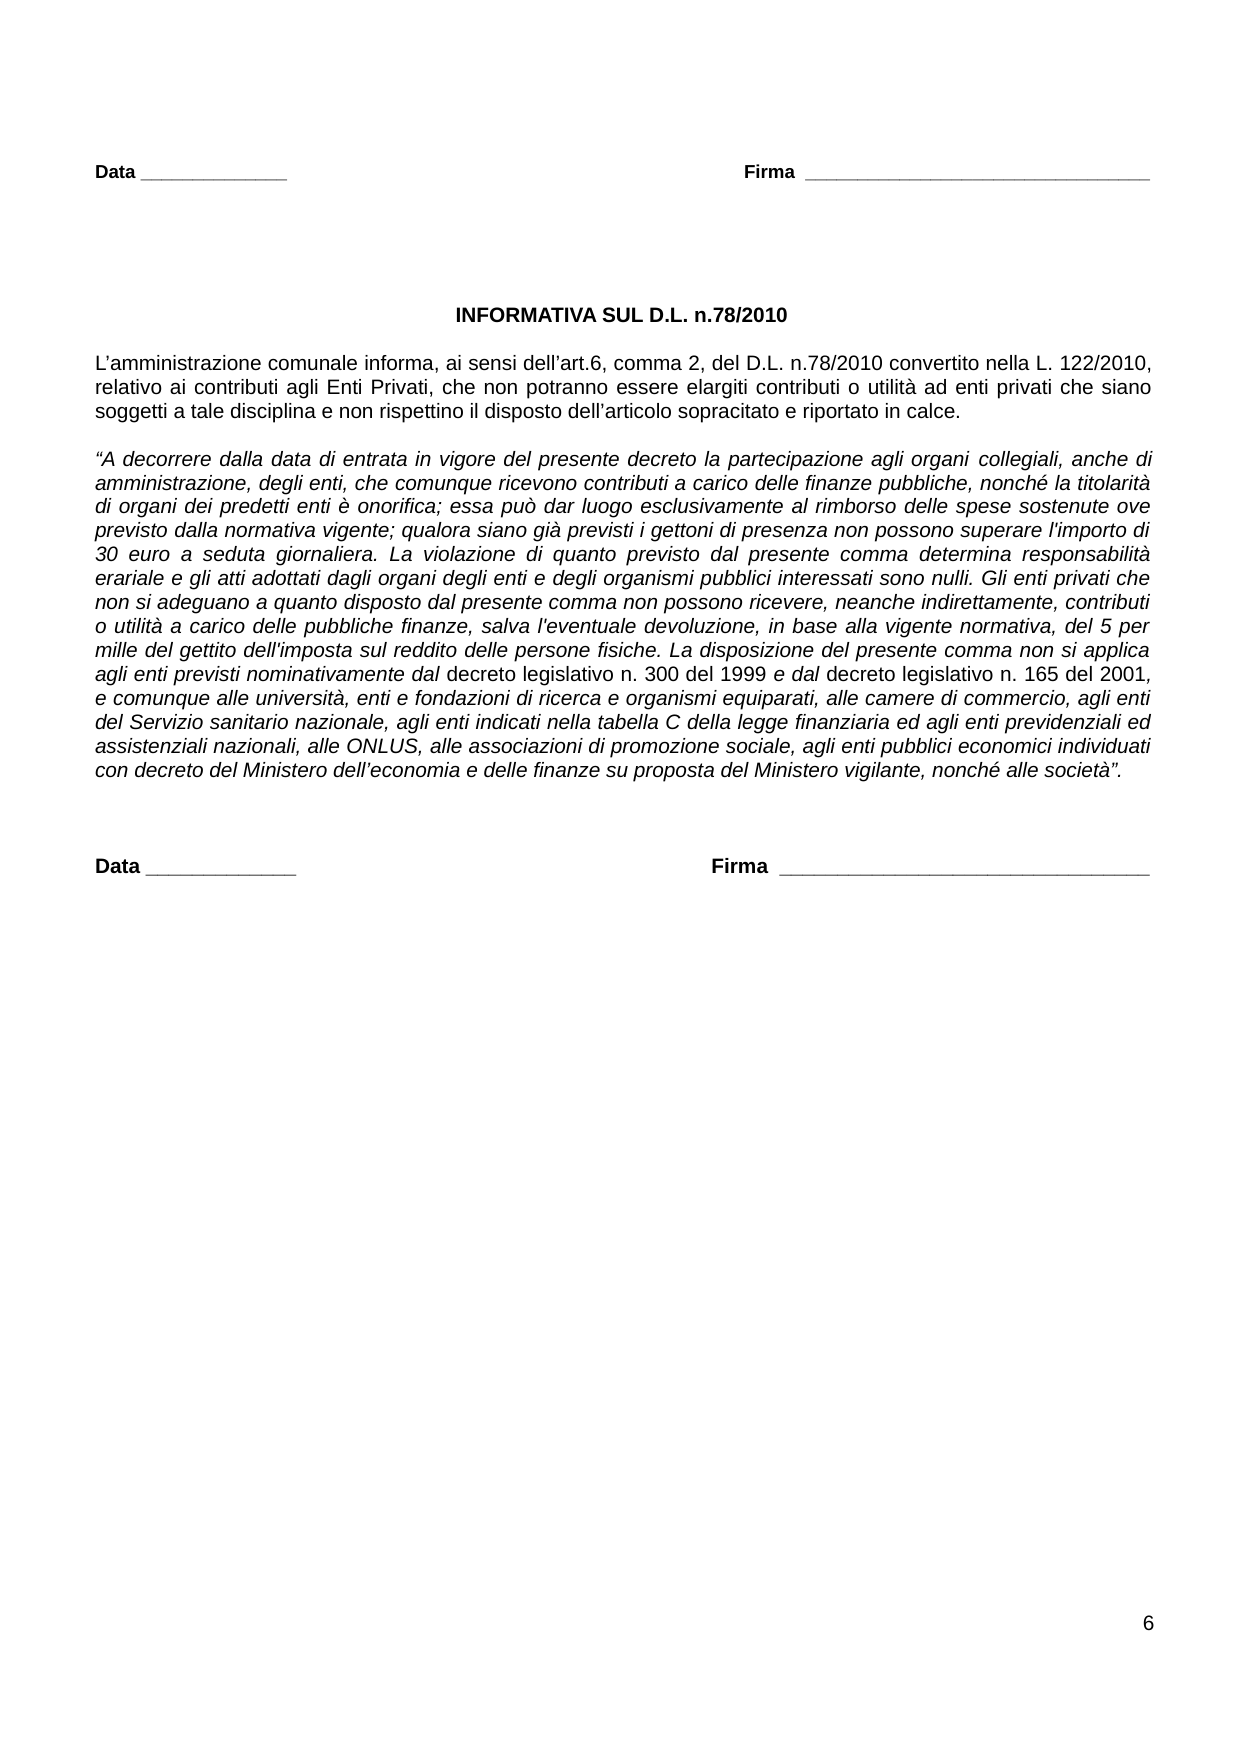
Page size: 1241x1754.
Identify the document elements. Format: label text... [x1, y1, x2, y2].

text Data _____________ Firma ________________________________ [95, 854, 1154, 878]
text L’amministrazione comunale informa, ai sensi dell’art.6, comma 2, del D.L. n.78/2010 convertito nella L. 122/2010, relativo ai contributi agli Enti Privati, che non potranno essere elargiti contributi o utilità ad enti privati che siano soggetti a tale disciplina e non rispettino il disposto dell’articolo sopracitato e riportato in calce. [95, 351, 1154, 422]
text Data ______________ Firma _________________________________ [95, 161, 1154, 183]
text INFORMATIVA SUL D.L. n.78/2010 [95, 303, 1154, 327]
text “A decorrere dalla data di entrata in vigore del presente decreto la partecipazione agli organi collegiali, anche di amministrazione, degli enti, che comunque ricevono contributi a carico delle finanze pubbliche, nonché la titolarità di organi dei predetti enti è onorifica; essa può dar luogo esclusivamente al rimborso delle spese sostenute ove previsto dalla normativa vigente; qualora siano già previsti i gettoni di presenza non possono superare l'importo di 30 euro a seduta giornaliera. La violazione di quanto previsto dal presente comma determina responsabilità erariale e gli atti adottati dagli organi degli enti e degli organismi pubblici interessati sono nulli. Gli enti privati che non si adeguano a quanto disposto dal presente comma non possono ricevere, neanche indirettamente, contributi o utilità a carico delle pubbliche finanze, salva l'eventuale devoluzione, in base alla vigente normativa, del 5 per mille del gettito dell'imposta sul reddito delle persone fisiche. La disposizione del presente comma non si applica agli enti previsti nominativamente dal decreto legislativo n. 300 del 1999 e dal decreto legislativo n. 165 del 2001, e comunque alle università, enti e fondazioni di ricerca e organismi equiparati, alle camere di commercio, agli enti del Servizio sanitario nazionale, agli enti indicati nella tabella C della legge finanziaria ed agli enti previdenziali ed assistenziali nazionali, alle ONLUS, alle associazioni di promozione sociale, agli enti pubblici economici individuati con decreto del Ministero dell’economia e delle finanze su proposta del Ministero vigilante, nonché alle società”. [95, 446, 1154, 782]
